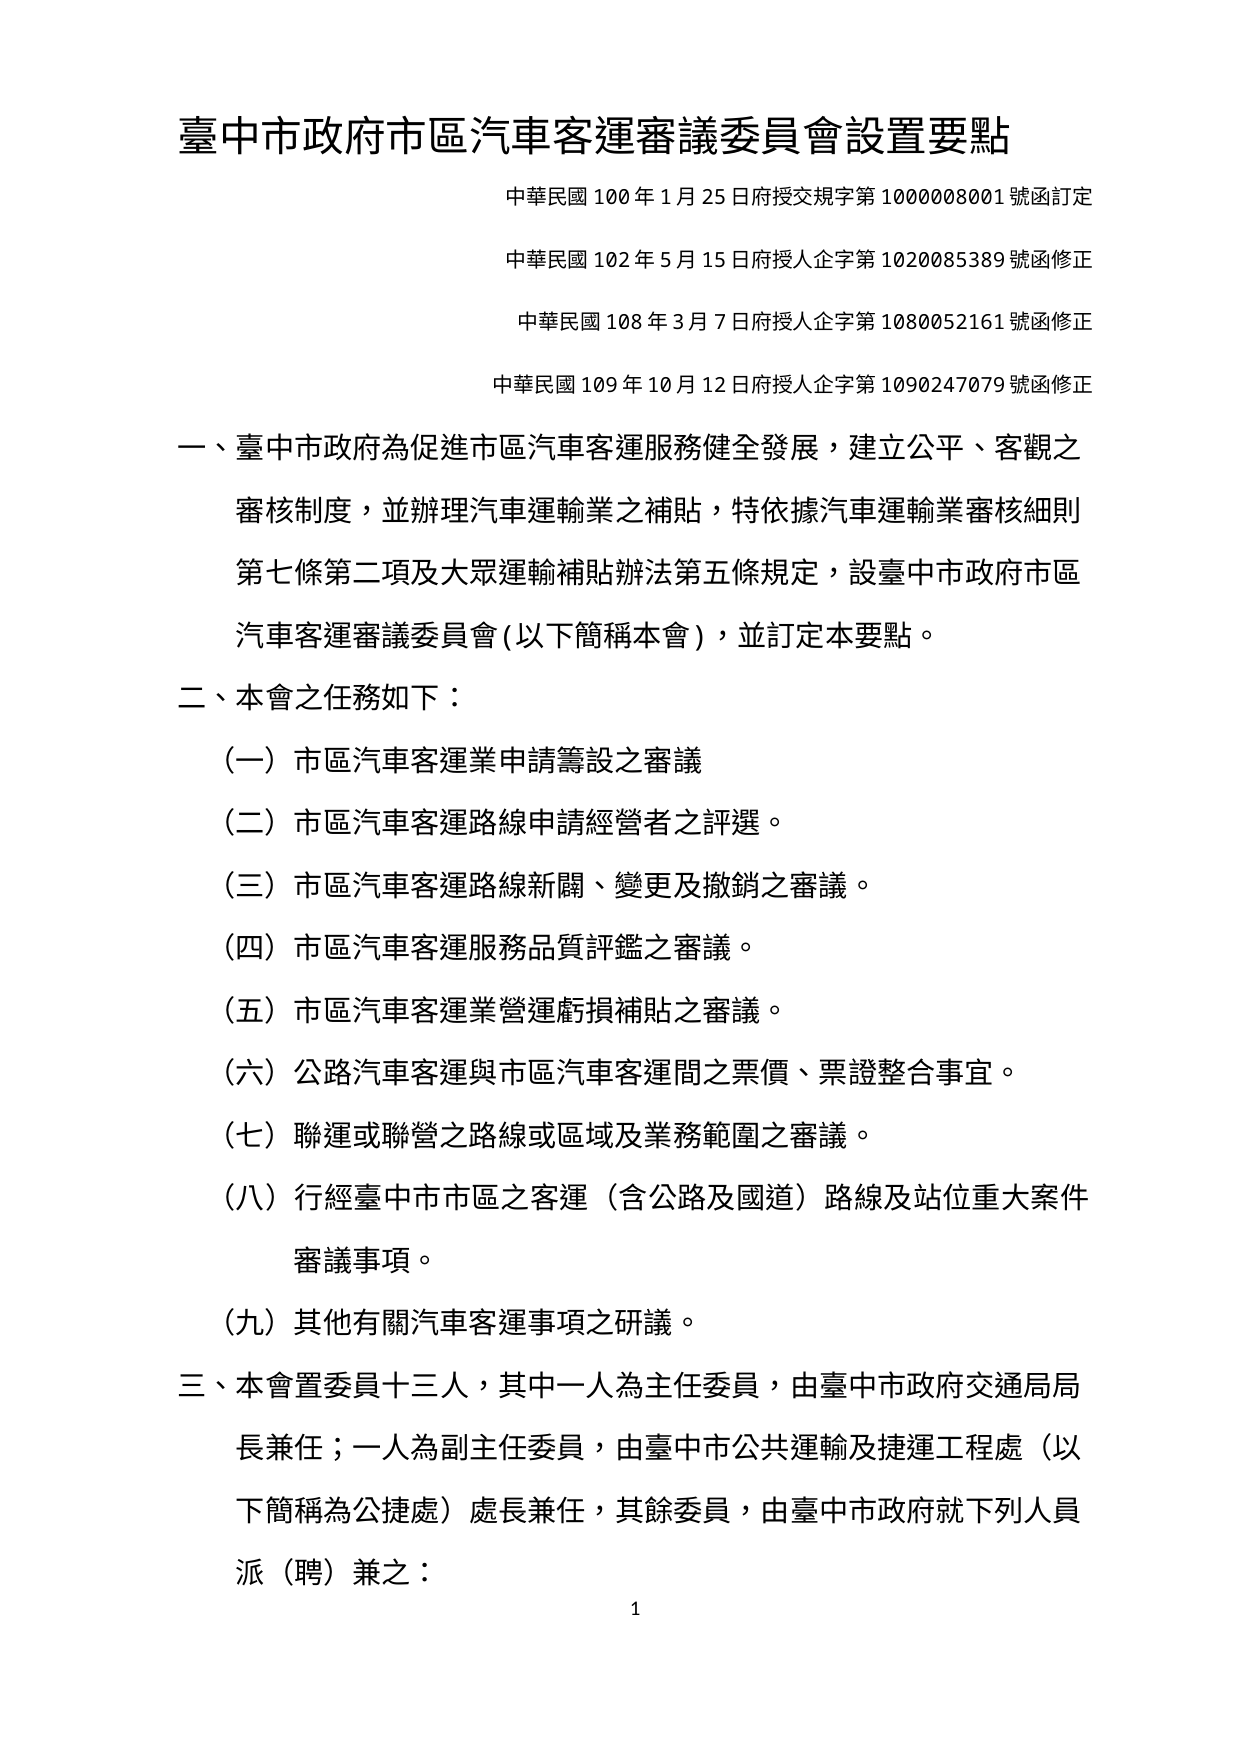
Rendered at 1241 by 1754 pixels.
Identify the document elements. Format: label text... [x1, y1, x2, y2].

text （二）市區汽車客運路線申請經營者之評選。 [206, 779, 1092, 842]
text 中華民國109年10月12日府授人企字第1090247079號函修正 [177, 342, 1092, 404]
text （六）公路汽車客運與市區汽車客運間之票價、票證整合事宜。 [206, 1029, 1092, 1092]
text 臺中市政府市區汽車客運審議委員會設置要點 [177, 92, 1092, 154]
text 一、臺中市政府為促進市區汽車客運服務健全發展，建立公平、客觀之審核制度，並辦理汽車運輸業之補貼，特依據汽車運輸業審核細則第七條第二項及大眾運輸補貼辦法第五條規定，設臺中市政府市區汽車客運審議委員會(以下簡稱本會)，並訂定本要點。 [177, 404, 1092, 654]
text （三）市區汽車客運路線新闢、變更及撤銷之審議。 [206, 842, 1092, 904]
text （八）行經臺中市市區之客運（含公路及國道）路線及站位重大案件審議事項。 [206, 1154, 1092, 1279]
text 中華民國102年5月15日府授人企字第1020085389號函修正 [177, 217, 1092, 279]
text （四）市區汽車客運服務品質評鑑之審議。 [206, 904, 1092, 967]
text （五）市區汽車客運業營運虧損補貼之審議。 [206, 967, 1092, 1029]
text 三、本會置委員十三人，其中一人為主任委員，由臺中市政府交通局局長兼任；一人為副主任委員，由臺中市公共運輸及捷運工程處（以下簡稱為公捷處）處長兼任，其餘委員，由臺中市政府就下列人員派（聘）兼之： [177, 1342, 1092, 1592]
text （七）聯運或聯營之路線或區域及業務範圍之審議。 [206, 1092, 1092, 1154]
text （一）市區汽車客運業申請籌設之審議 [206, 717, 1092, 779]
text 二、本會之任務如下： [177, 654, 1092, 717]
text （九）其他有關汽車客運事項之研議。 [206, 1279, 1092, 1342]
text 中華民國108年3月7日府授人企字第1080052161號函修正 [177, 279, 1092, 342]
text 中華民國100年1月25日府授交規字第1000008001號函訂定 [177, 154, 1092, 217]
